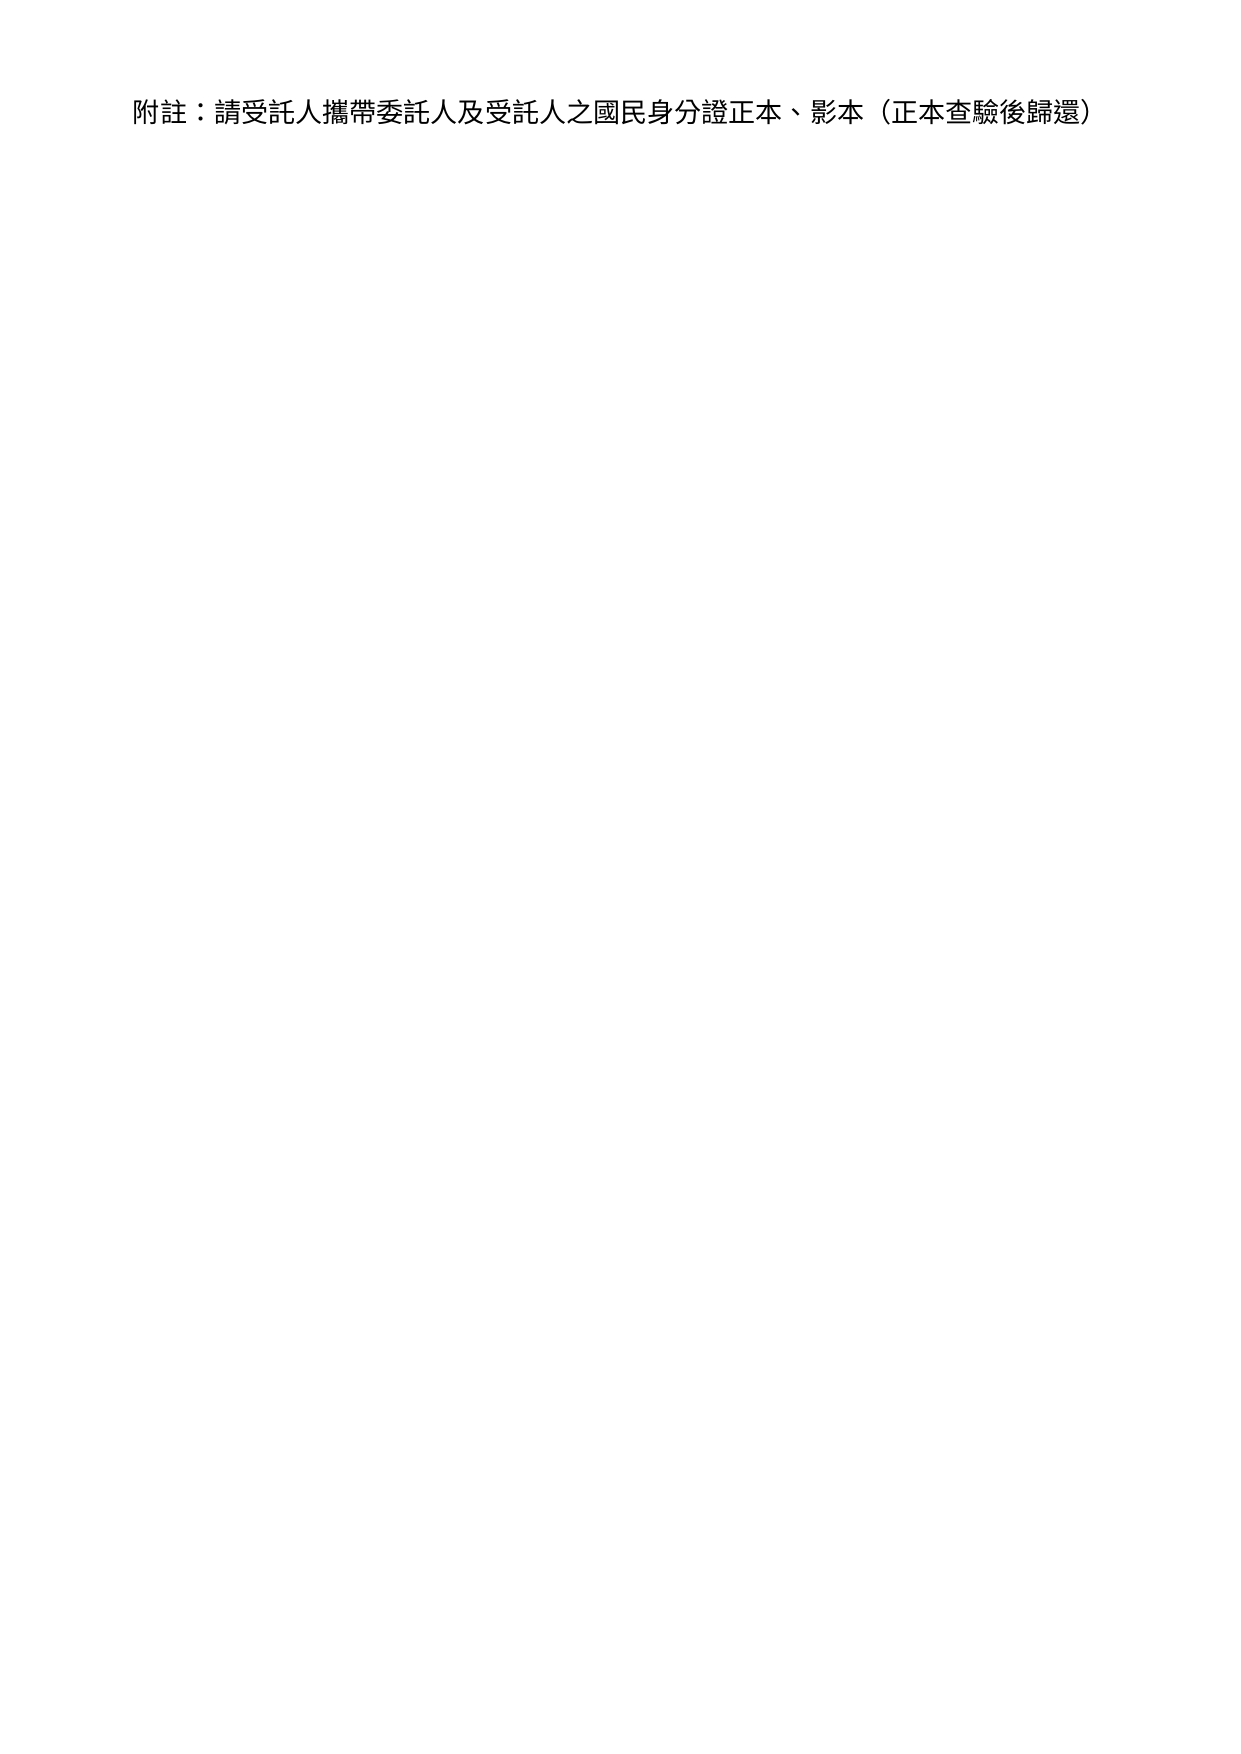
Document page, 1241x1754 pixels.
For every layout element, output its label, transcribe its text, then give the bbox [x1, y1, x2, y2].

text 附註：請受託人攜帶委託人及受託人之國民身分證正本、影本（正本查驗後歸還） [71, 96, 1169, 129]
